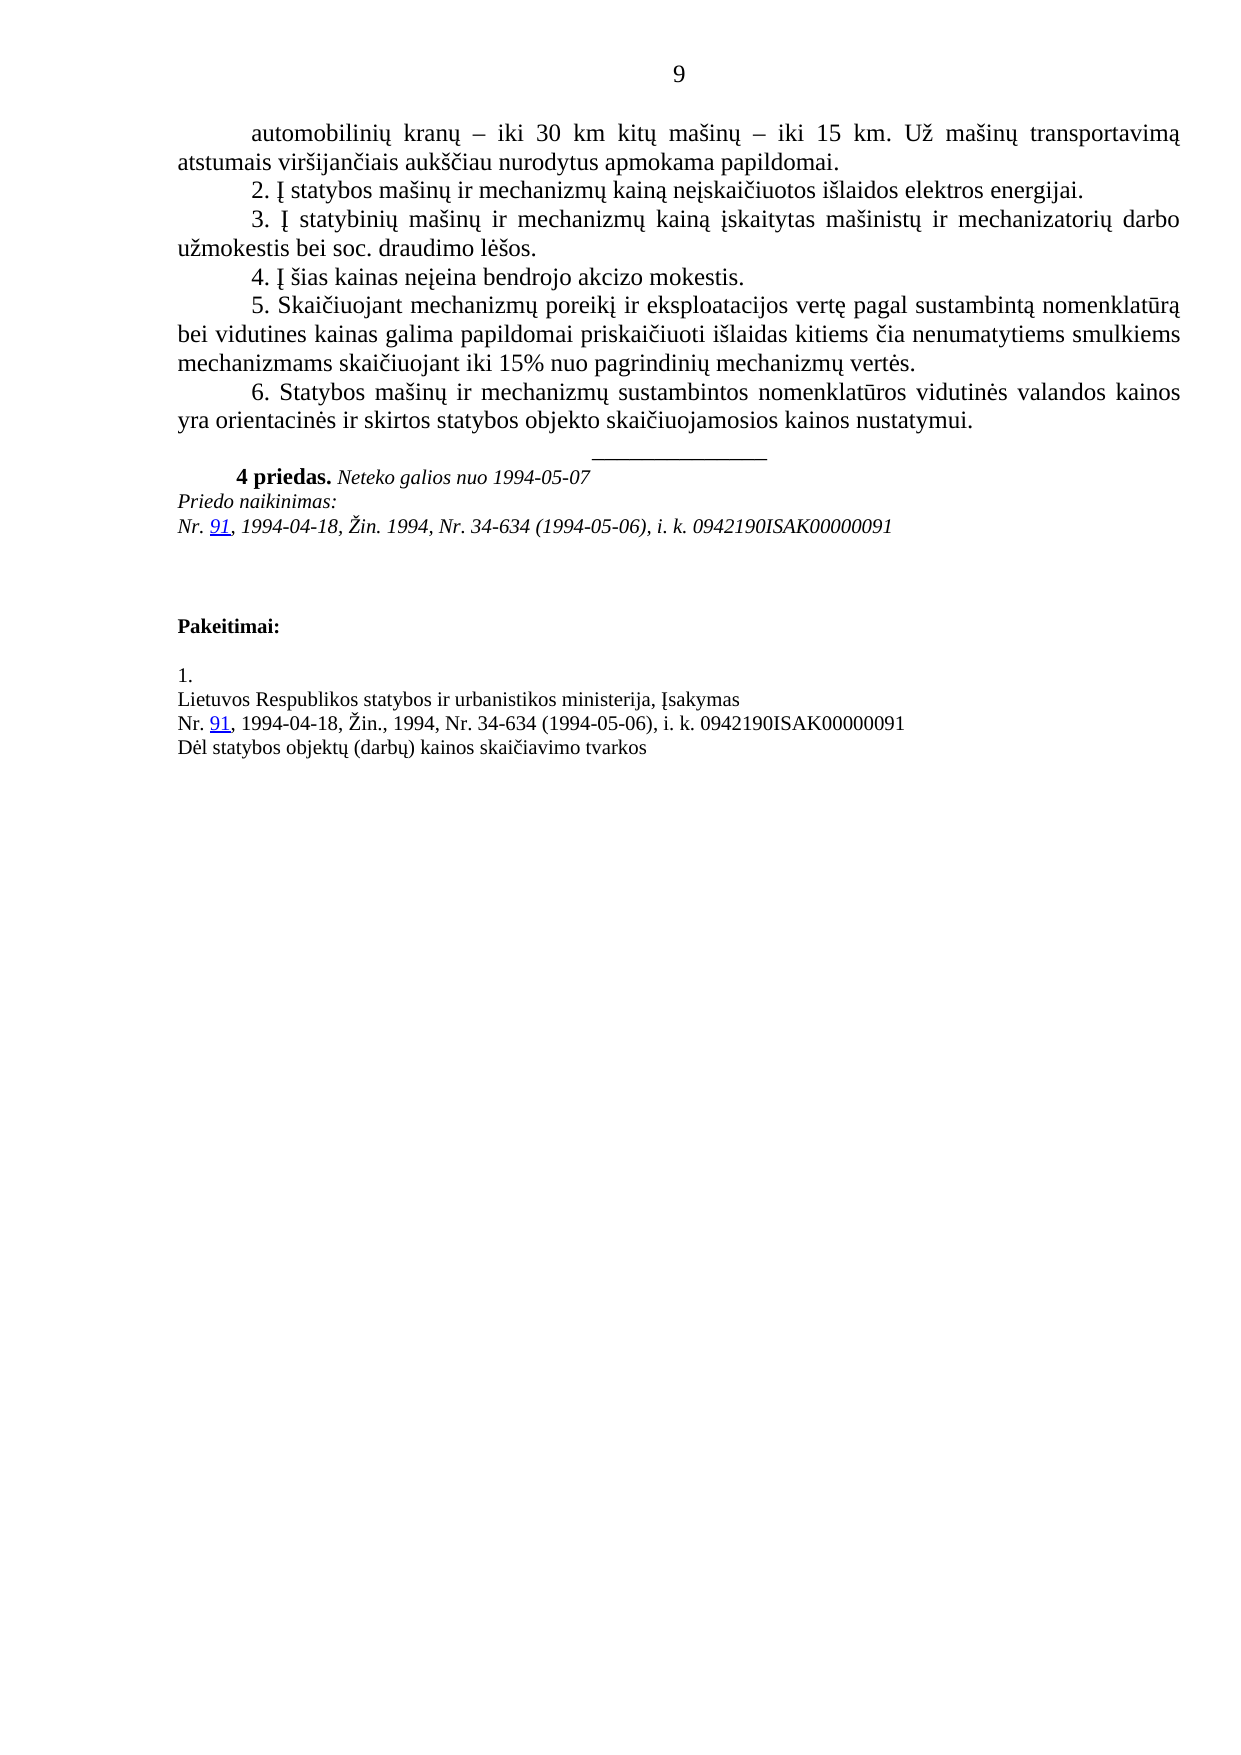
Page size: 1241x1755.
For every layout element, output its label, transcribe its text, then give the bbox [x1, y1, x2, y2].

text 5. Skaičiuojant mechanizmų poreikį ir eksploatacijos vertę pagal sustambintą nomenklatūrą bei vidutines kainas galima papildomai priskaičiuoti išlaidas kitiems čia nenumatytiems smulkiems mechanizmams skaičiuojant iki 15% nuo pagrindinių mechanizmų vertės. [177, 291, 1181, 377]
text Dėl statybos objektų (darbų) kainos skaičiavimo tvarkos [177, 735, 1181, 759]
text ______________ [177, 434, 1181, 463]
text Nr. 91, 1994-04-18, Žin., 1994, Nr. 34-634 (1994-05-06), i. k. 0942190ISAK00000091 [177, 711, 1181, 735]
text Priedo naikinimas: [177, 489, 1181, 513]
text 2. Į statybos mašinų ir mechanizmų kainą neįskaičiuotos išlaidos elektros energijai. [177, 176, 1181, 204]
text Lietuvos Respublikos statybos ir urbanistikos ministerija, Įsakymas [177, 687, 1181, 711]
text 4. Į šias kainas neįeina bendrojo akcizo mokestis. [177, 262, 1181, 291]
text 4 priedas. Neteko galios nuo 1994-05-07 [177, 463, 1181, 489]
text 6. Statybos mašinų ir mechanizmų sustambintos nomenklatūros vidutinės valandos kainos yra orientacinės ir skirtos statybos objekto skaičiuojamosios kainos nustatymui. [177, 377, 1181, 434]
text automobilinių kranų – iki 30 km kitų mašinų – iki 15 km. Už mašinų transportavimą atstumais viršijančiais aukščiau nurodytus apmokama papildomai. [177, 118, 1181, 176]
text 1. [177, 663, 1181, 687]
text 3. Į statybinių mašinų ir mechanizmų kainą įskaitytas mašinistų ir mechanizatorių darbo užmokestis bei soc. draudimo lėšos. [177, 204, 1181, 262]
text Pakeitimai: [177, 614, 1181, 638]
text Nr. 91, 1994-04-18, Žin. 1994, Nr. 34-634 (1994-05-06), i. k. 0942190ISAK00000091 [177, 513, 1181, 538]
